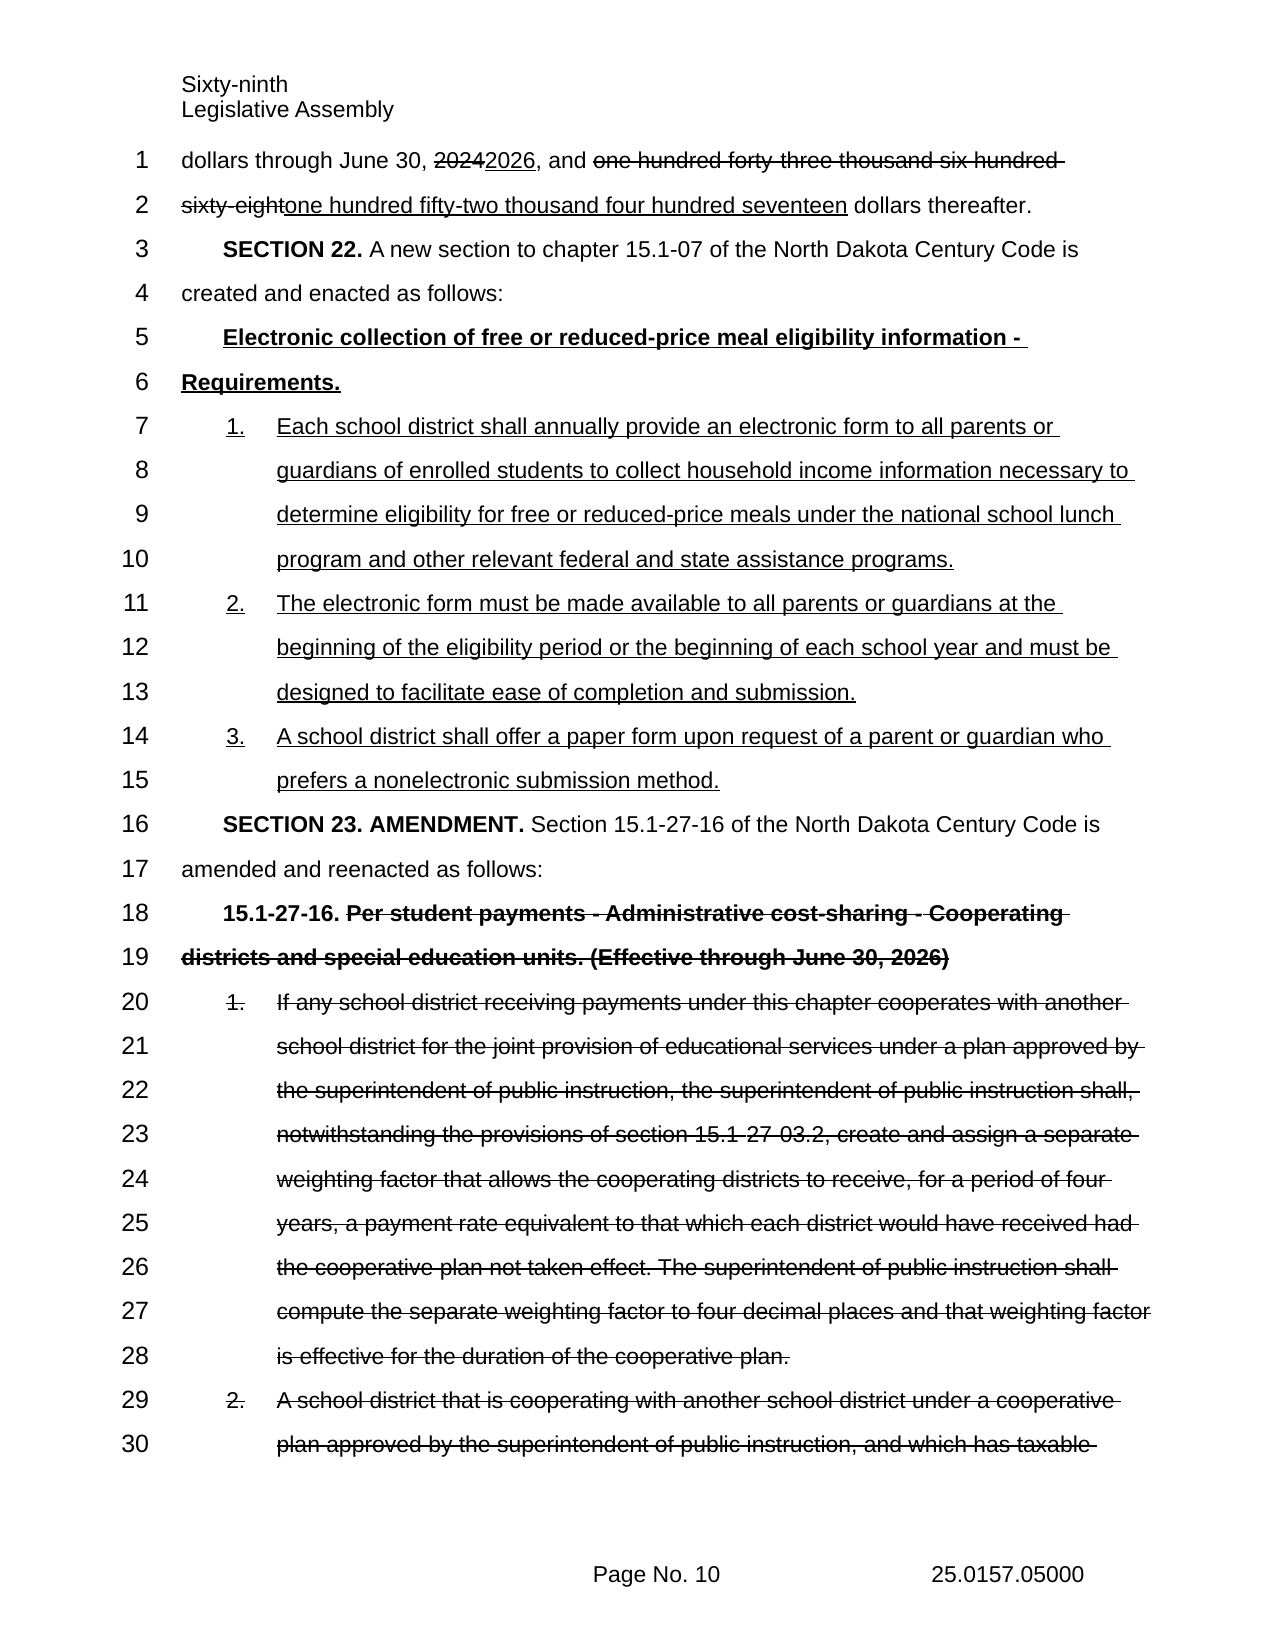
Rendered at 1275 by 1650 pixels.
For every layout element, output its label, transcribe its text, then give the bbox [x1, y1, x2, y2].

text 1. Each school district shall annually provide an electronic form to all parents or guardians of enrolled students to collect household income information necessary to determine eligibility for free or reduced-price meals under the national school lunch program and other relevant federal and state assistance programs. [181, 399, 1154, 576]
text 1. If any school district receiving payments under this chapter cooperates with another school district for the joint provision of educational services under a plan approved by the superintendent of public instruction, the superintendent of public instruction shall, notwithstanding the provisions of section 15.1‑27‑03.2, create and assign a separate weighting factor that allows the cooperating districts to receive, for a period of four years, a payment rate equivalent to that which each district would have received had the cooperative plan not taken effect. The superintendent of public instruction shall compute the separate weighting factor to four decimal places and that weighting factor is effective for the duration of the cooperative plan. [181, 974, 1154, 1373]
text 3. A school district shall offer a paper form upon request of a parent or guardian who prefers a nonelectronic submission method. [181, 709, 1154, 797]
subtitle 15.1‑27‑16. Per student payments ‑ Administrative cost‑sharing ‑ Cooperating districts and special education units. (Effective through June 30, 2026) [181, 886, 1154, 974]
subtitle Electronic collection of free or reduced-price meal eligibility information - Requirements. [181, 310, 1154, 399]
text dollars through June 30, 20242026, and one hundred forty‑three thousand six hundred sixty‑eightone hundred fifty‑two thousand four hundred seventeen dollars thereafter. [181, 133, 1154, 222]
text SECTION 23. AMENDMENT. Section 15.1‑27‑16 of the North Dakota Century Code is amended and reenacted as follows: [181, 797, 1154, 886]
text SECTION 22. A new section to chapter 15.1‑07 of the North Dakota Century Code is created and enacted as follows: [181, 222, 1154, 310]
text 2. A school district that is cooperating with another school district under a cooperative plan approved by the superintendent of public instruction, and which has taxable [181, 1373, 1154, 1461]
text 2. The electronic form must be made available to all parents or guardians at the beginning of the eligibility period or the beginning of each school year and must be designed to facilitate ease of completion and submission. [181, 576, 1154, 709]
